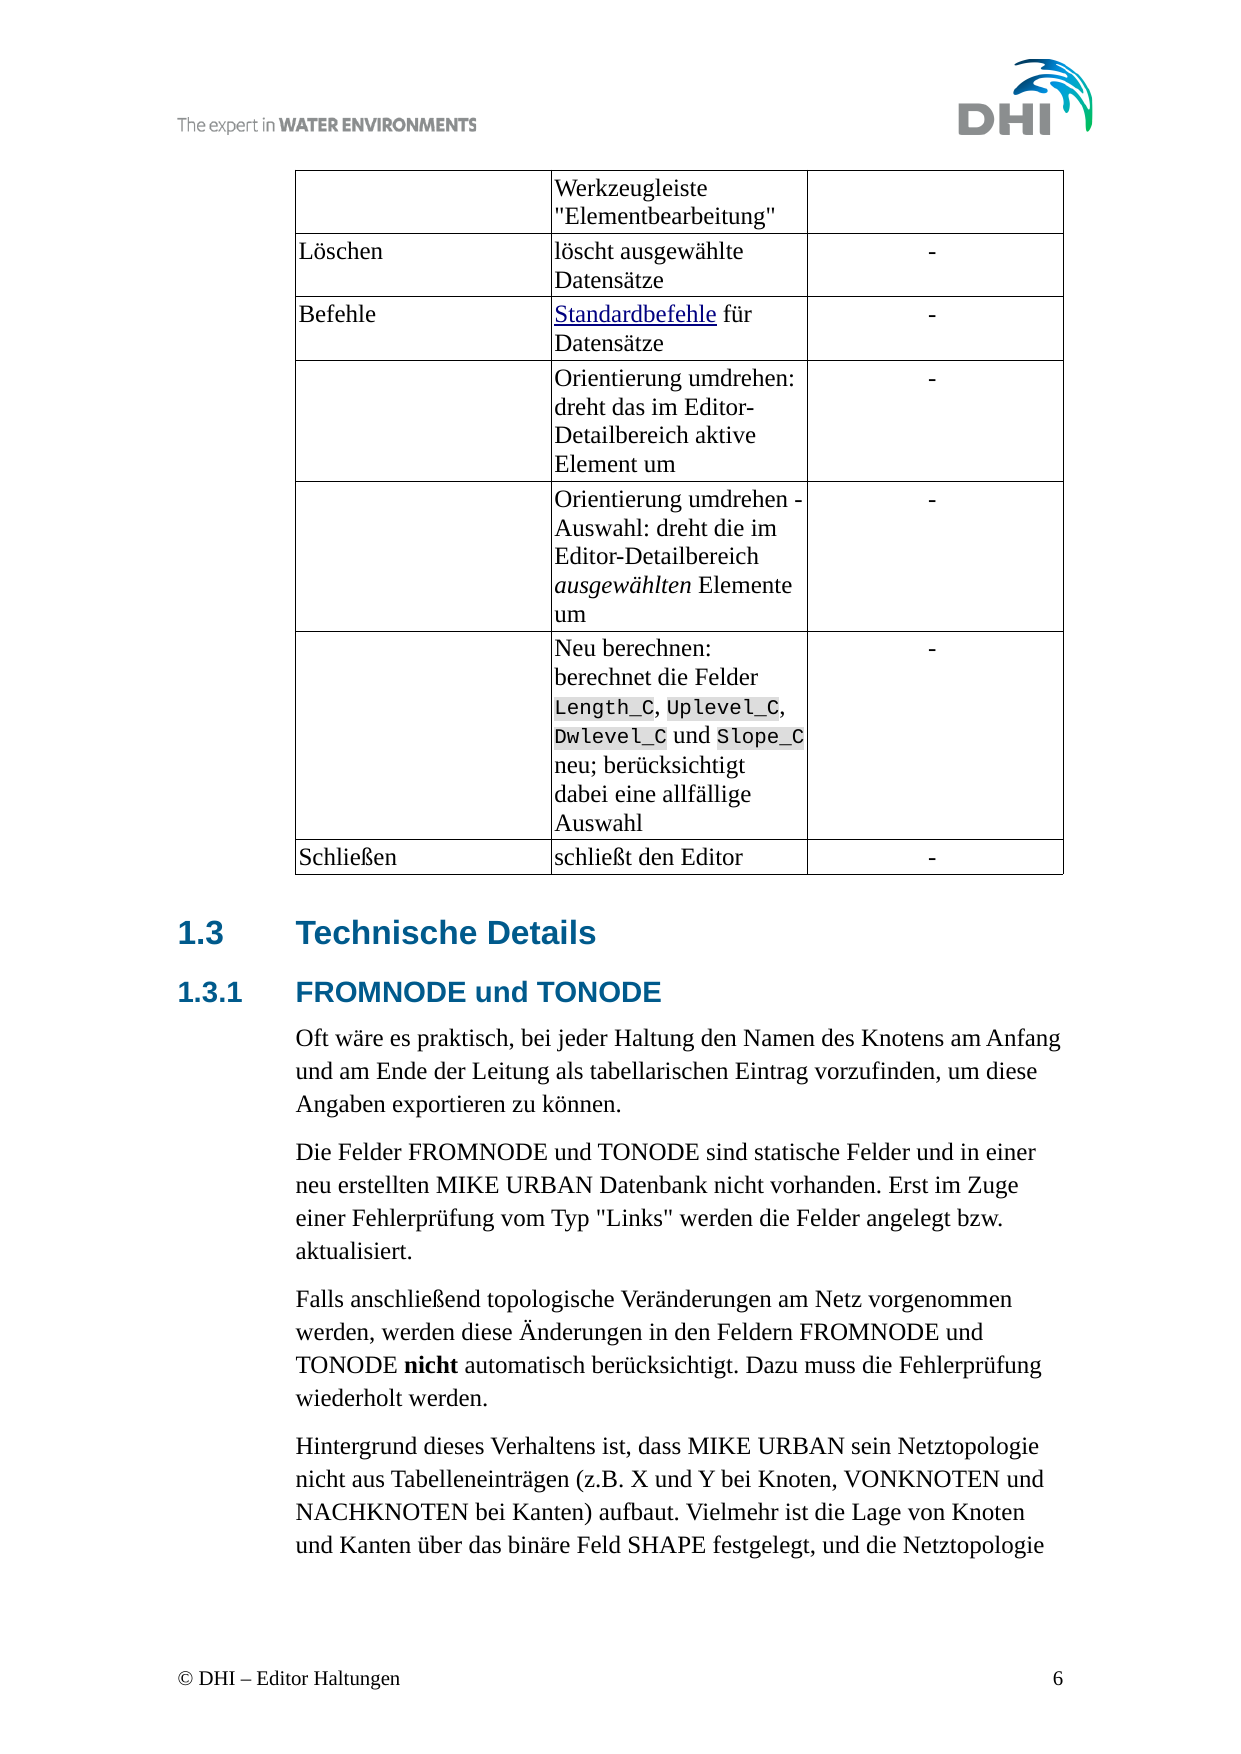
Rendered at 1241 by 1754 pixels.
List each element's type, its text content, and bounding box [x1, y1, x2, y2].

table_cell schließt den Editor [552, 840, 807, 874]
table_cell - [808, 171, 1063, 233]
table_cell [296, 171, 551, 233]
table_cell [296, 632, 551, 839]
table_cell - [808, 234, 1063, 296]
table_cell - [808, 297, 1063, 360]
table_cell löscht ausgewählte Datensätze [552, 234, 807, 296]
table_cell - [808, 361, 1063, 481]
picture [958, 59, 1093, 135]
text Falls anschließend topologische Veränderungen am Netz vorgenommen werden, werden diese Änderungen in den Feldern FROMNODE und TONODE nicht automatisch berücksichtigt. Dazu muss die Fehlerprüfung wiederholt werden. [295, 1284, 1063, 1412]
table_cell Löschen [296, 234, 551, 296]
text Oft wäre es praktisch, bei jeder Haltung den Namen des Knotens am Anfang und am Ende der Leitung als tabellarischen Eintrag vorzufinden, um diese Angaben exportieren zu können. [295, 1023, 1063, 1118]
text Die Felder FROMNODE und TONODE sind statische Felder und in einer neu erstellten MIKE URBAN Datenbank nicht vorhanden. Erst im Zuge einer Fehlerprüfung vom Typ "Links" werden die Felder angelegt bzw. aktualisiert. [295, 1137, 1063, 1265]
subtitle FROMNODE und TONODE [177, 975, 1063, 1009]
table_cell - [808, 482, 1063, 631]
table_cell Neu berechnen: berechnet die Felder Length_C, Uplevel_C, Dwlevel_C und Slope_C neu; berücksichtigt dabei eine allfällige Auswahl [552, 632, 807, 839]
table_cell [296, 361, 551, 481]
picture [177, 117, 477, 135]
table_cell - [808, 840, 1063, 874]
table_cell Orientierung umdrehen: dreht das im Editor-Detailbereich aktive Element um [552, 361, 807, 481]
subtitle Technische Details [177, 913, 1063, 951]
text Hintergrund dieses Verhaltens ist, dass MIKE URBAN sein Netztopologie nicht aus Tabelleneinträgen (z.B. X und Y bei Knoten, VONKNOTEN und NACHKNOTEN bei Kanten) aufbaut. Vielmehr ist die Lage von Knoten und Kanten über das binäre Feld SHAPE festgelegt, und die Netztopologie [295, 1431, 1063, 1559]
table_cell [296, 482, 551, 631]
table_cell Standardbefehle für Datensätze [552, 297, 807, 360]
table_cell Werkzeugleiste "Elementbearbeitung" [552, 171, 807, 233]
table_cell Orientierung umdrehen - Auswahl: dreht die im Editor-Detailbereich ausgewählten Elemente um [552, 482, 807, 631]
table_cell Befehle [296, 297, 551, 360]
table_cell - [808, 632, 1063, 839]
table_cell Schließen [296, 840, 551, 874]
